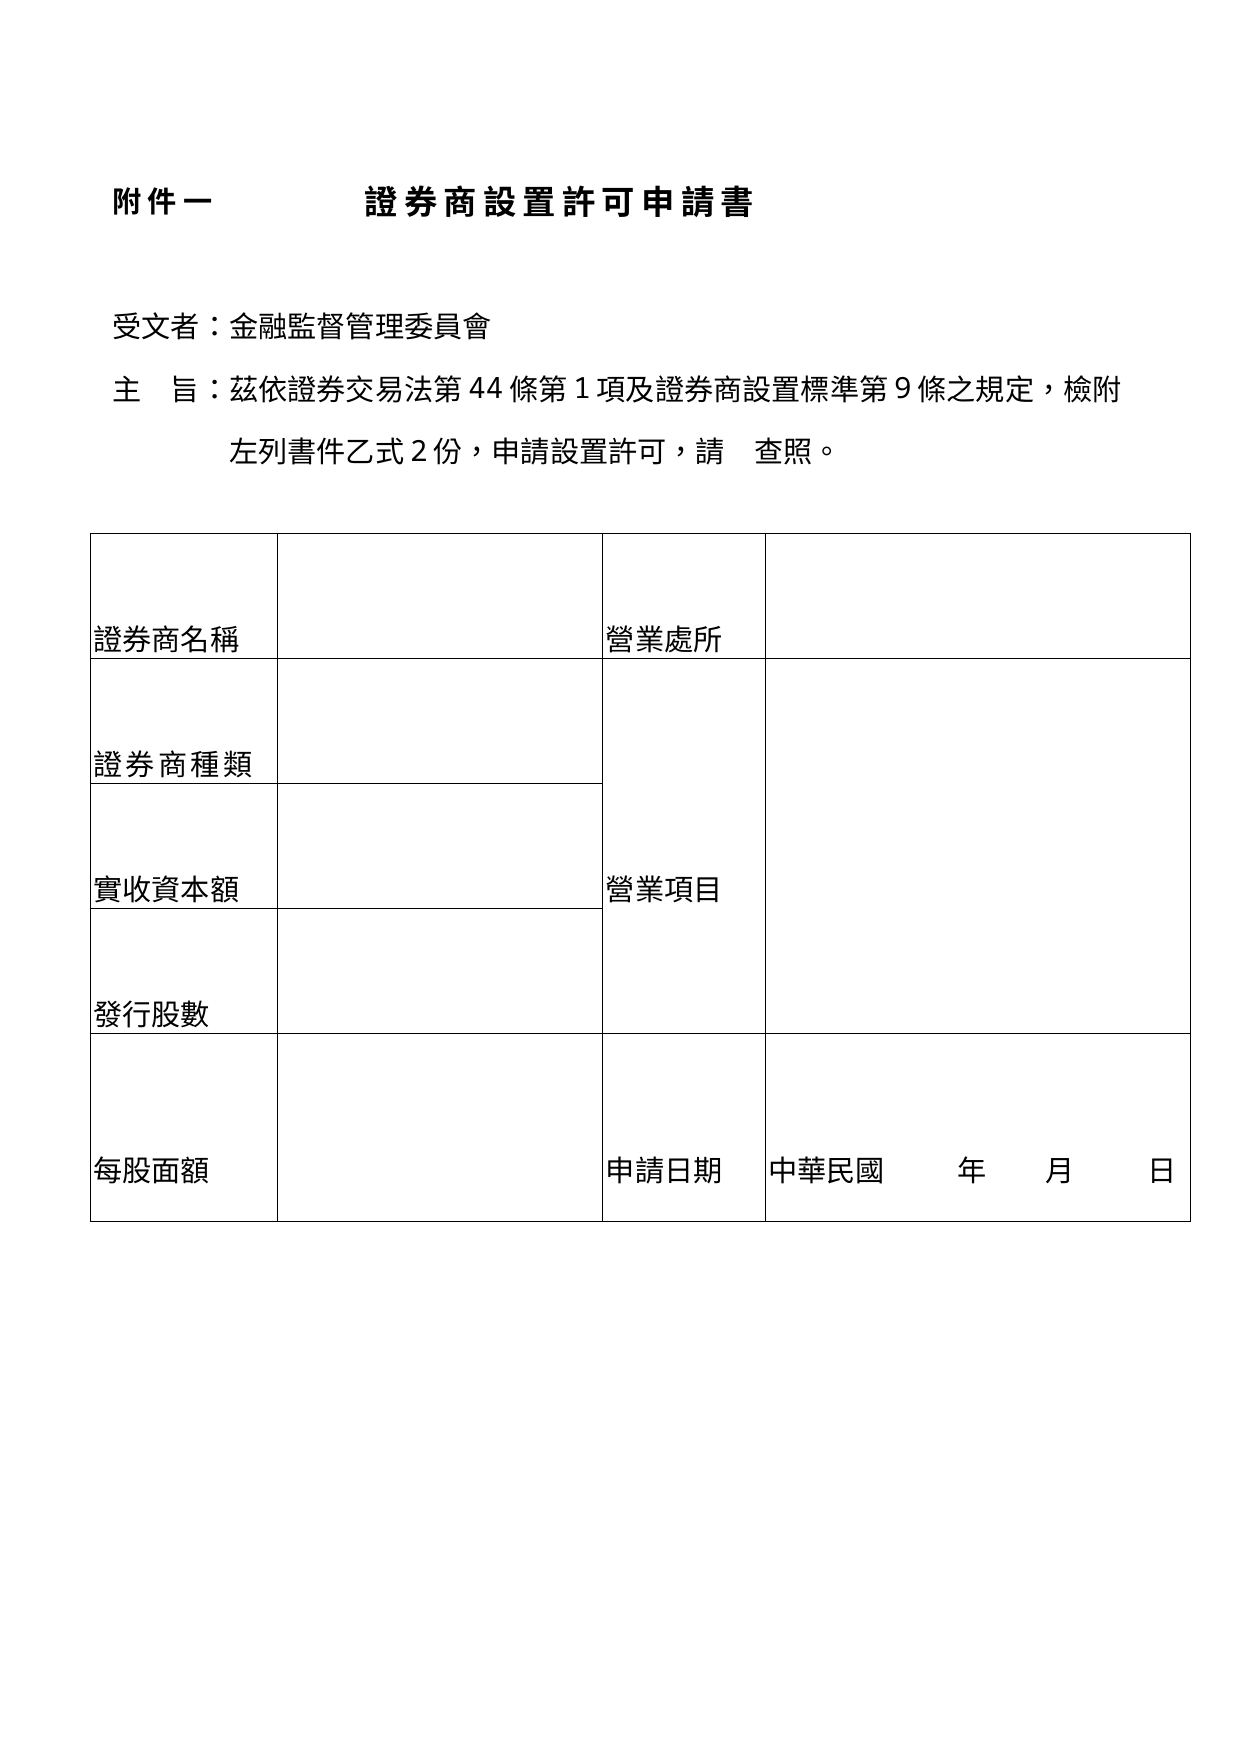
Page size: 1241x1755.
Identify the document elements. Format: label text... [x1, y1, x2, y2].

table_cell [278, 784, 602, 908]
table_cell 發行股數 [91, 909, 277, 1033]
table_cell [278, 659, 602, 783]
table_cell 申請日期 [603, 1034, 765, 1221]
table_cell 營業項目 [603, 659, 765, 1033]
table_cell 實收資本額 [91, 784, 277, 908]
text 附件一 證券商設置許可申請書 [112, 158, 1146, 221]
table_header 證券商名稱 [91, 534, 277, 658]
table_cell 每股面額 [91, 1034, 277, 1221]
table_header [278, 534, 602, 658]
table_cell [278, 909, 602, 1033]
text 主 旨：茲依證券交易法第44條第1項及證券商設置標準第9條之規定，檢附左列書件乙式2份，申請設置許可，請 查照。 [112, 346, 1146, 471]
table_cell [278, 1034, 602, 1221]
table_header [766, 534, 1190, 658]
text 受文者：金融監督管理委員會 [112, 283, 1146, 346]
table_header 營業處所 [603, 534, 765, 658]
table_cell [766, 659, 1190, 1033]
table_cell 證券商種類 [91, 659, 277, 783]
table_cell 中華民國 年 月 日 [766, 1034, 1190, 1221]
